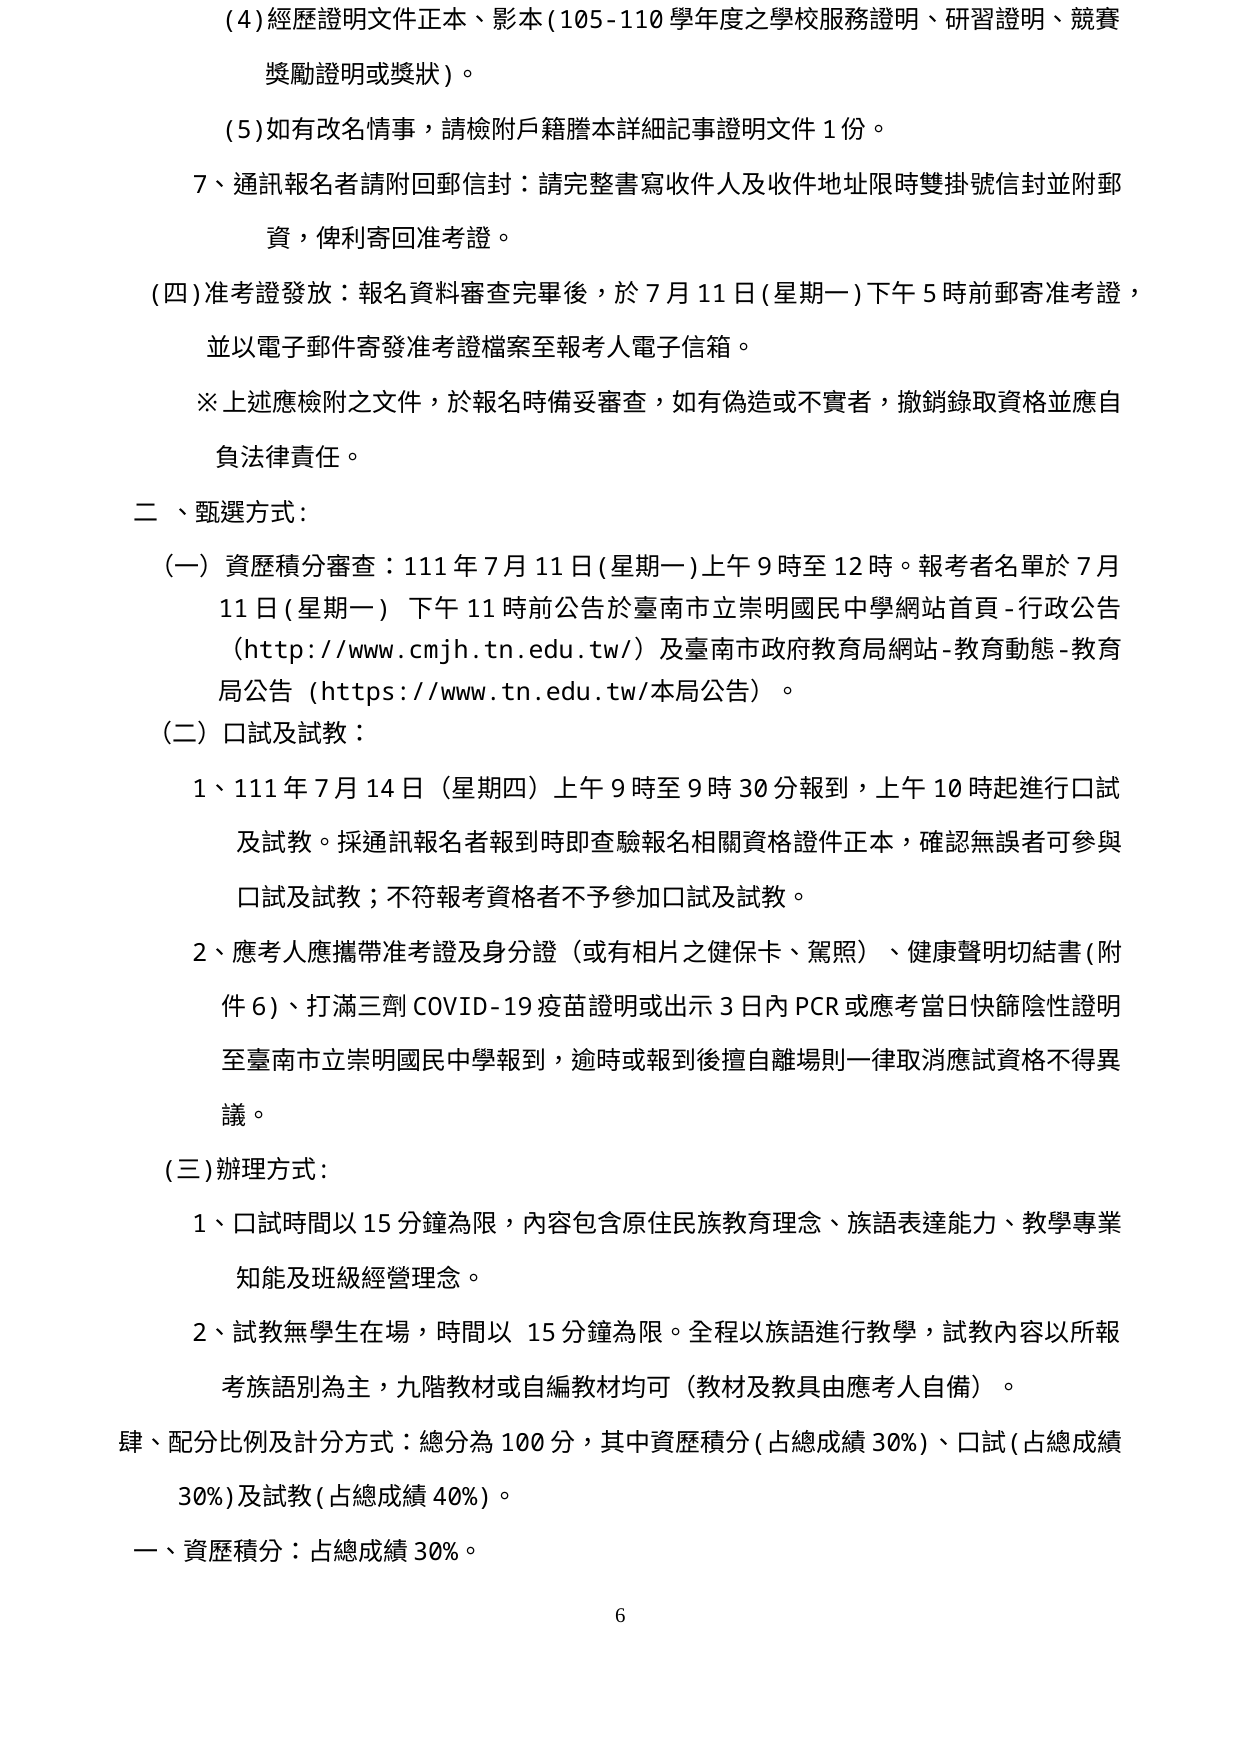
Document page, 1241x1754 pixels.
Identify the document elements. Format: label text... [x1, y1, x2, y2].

text 2、試教無學生在場，時間以 15分鐘為限。全程以族語進行教學，試教內容以所報考族語別為主，九階教材或自編教材均可（教材及教具由應考人自備）。 [192, 1313, 1122, 1403]
text (4)經歷證明文件正本、影本(105-110學年度之學校服務證明、研習證明、競賽獎勵證明或獎狀)。 [222, 0, 1122, 91]
text 1、口試時間以15分鐘為限，內容包含原住民族教育理念、族語表達能力、教學專業知能及班級經營理念。 [192, 1204, 1122, 1294]
text ※上述應檢附之文件，於報名時備妥審查，如有偽造或不實者，撤銷錄取資格並應自負法律責任。 [192, 383, 1122, 473]
text 二 、甄選方式: [133, 492, 1122, 528]
text 1、111年7月14日（星期四）上午9時至9時30分報到，上午10時起進行口試及試教。採通訊報名者報到時即查驗報名相關資格證件正本，確認無誤者可參與口試及試教；不符報考資格者不予參加口試及試教。 [192, 768, 1122, 913]
text 7、通訊報名者請附回郵信封：請完整書寫收件人及收件地址限時雙掛號信封並附郵資，俾利寄回准考證。 [192, 164, 1122, 255]
text （二）口試及試教： [118, 713, 1122, 750]
text (四)准考證發放：報名資料審查完畢後，於7月11日(星期一)下午5時前郵寄准考證，並以電子郵件寄發准考證檔案至報考人電子信箱。 [148, 273, 1122, 364]
text (5)如有改名情事，請檢附戶籍謄本詳細記事證明文件1份。 [222, 109, 1122, 146]
text 肆、配分比例及計分方式：總分為100分，其中資歷積分(占總成績30%)、口試(占總成績30%)及試教(占總成績40%)。 [118, 1422, 1122, 1513]
text （一）資歷積分審查：111年7月11日(星期一)上午9時至12時。報考者名單於7月11日(星期一) 下午11時前公告於臺南市立崇明國民中學網站首頁-行政公告（http://www.cmjh.tn.edu.tw/）及臺南市政府教育局網站-教育動態-教育局公告 (https://www.tn.edu.tw/本局公告）。 [118, 546, 1122, 708]
text 2、應考人應攜帶准考證及身分證（或有相片之健保卡、駕照）、健康聲明切結書(附件6)、打滿三劑COVID-19疫苗證明或出示3日內PCR或應考當日快篩陰性證明至臺南市立崇明國民中學報到，逾時或報到後擅自離場則一律取消應試資格不得異議。 [192, 932, 1122, 1131]
text (三)辦理方式: [132, 1149, 1122, 1186]
text 一、資歷積分：占總成績30%。 [118, 1531, 1122, 1567]
